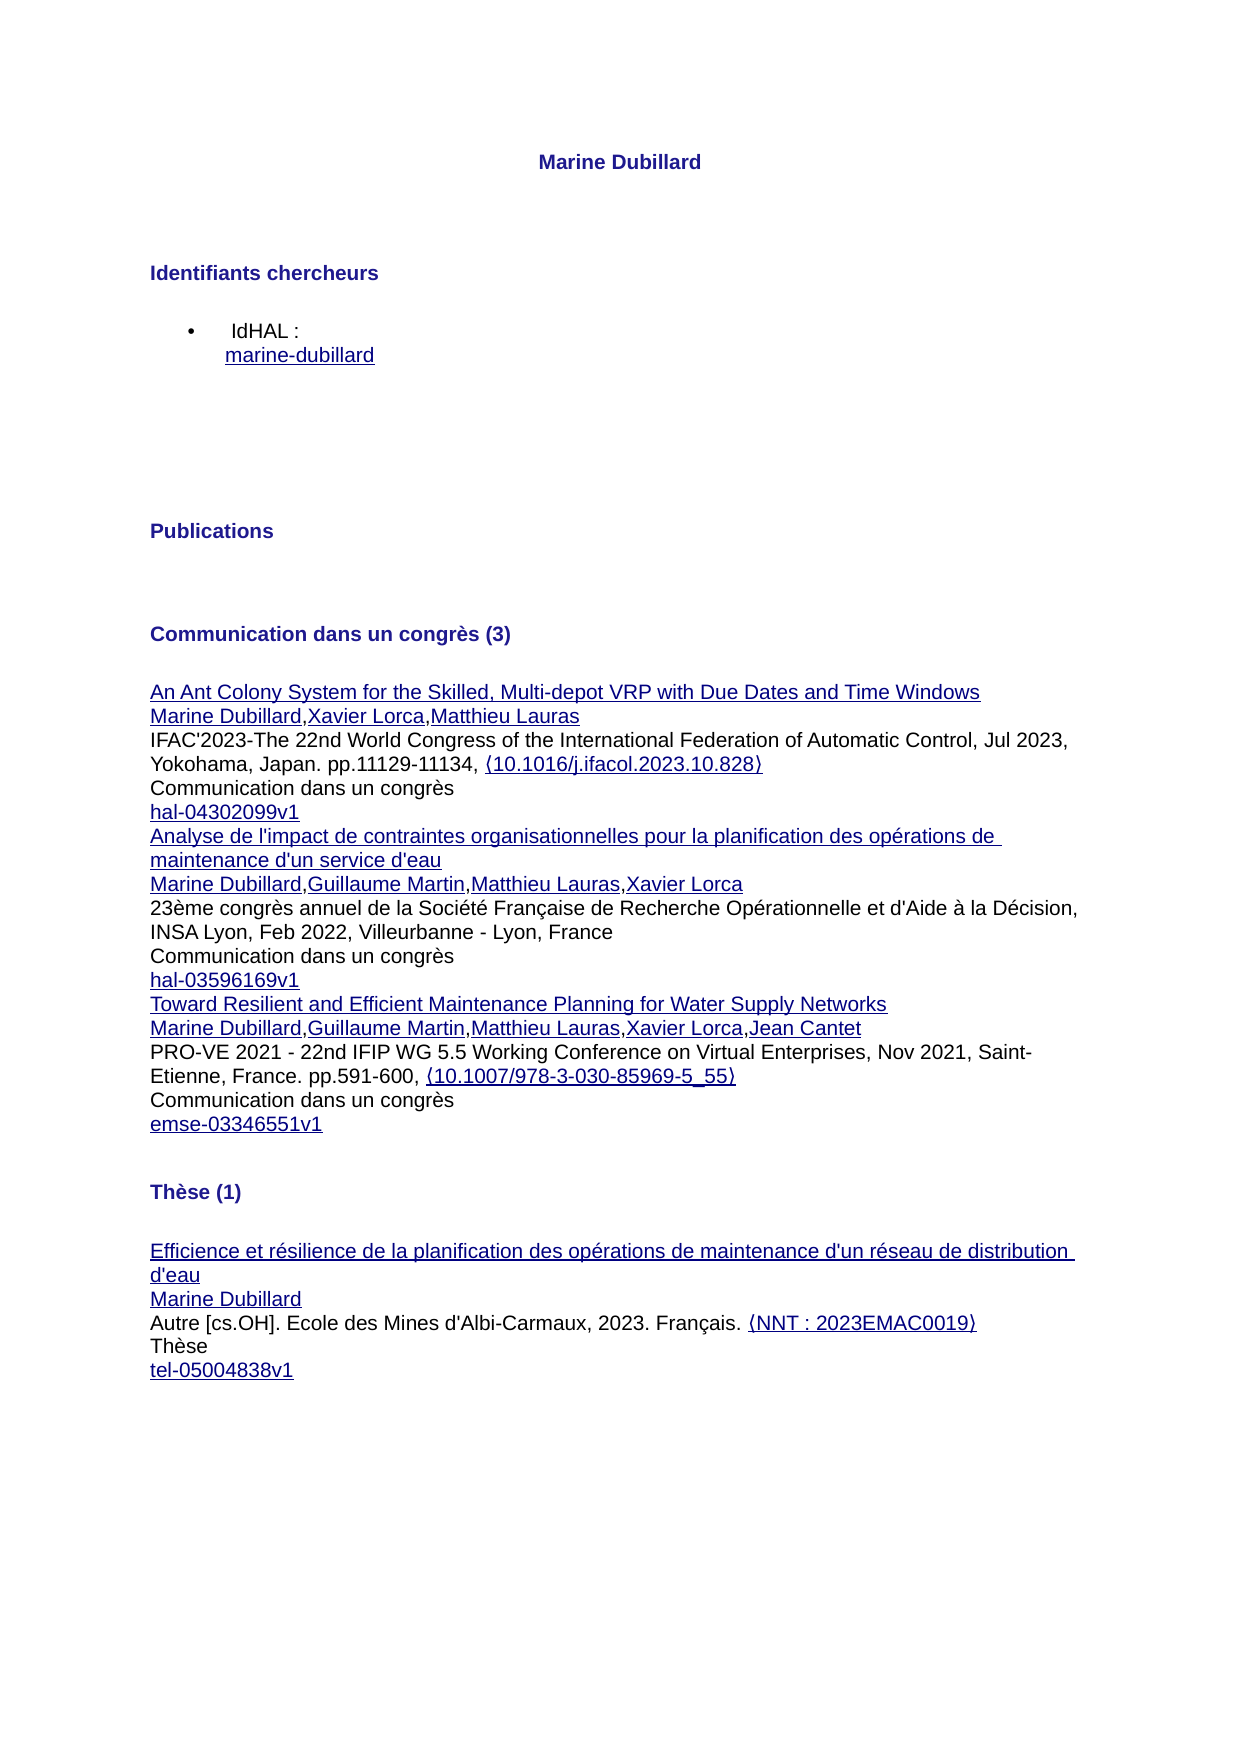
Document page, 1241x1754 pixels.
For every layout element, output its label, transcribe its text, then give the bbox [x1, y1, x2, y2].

list IdHAL : [187, 319, 1090, 343]
table_cell Analyse de l'impact de contraintes organisationnelles pour la planification des opérations de maintenance d'un service d'eau Marine Dubillard,Guillaume Martin,Matthieu Lauras,Xavier Lorca 23ème congrès annuel de la Société Française de Recherche Opérationnelle et d'Aide à la Décision, INSA Lyon, Feb 2022, Villeurbanne - Lyon, France Communication dans un congrès hal-03596169v1 [150, 824, 1090, 992]
table_header An Ant Colony System for the Skilled, Multi-depot VRP with Due Dates and Time Windows Marine Dubillard,Xavier Lorca,Matthieu Lauras IFAC'2023-The 22nd World Congress of the International Federation of Automatic Control, Jul 2023, Yokohama, Japan. pp.11129-11134, ⟨10.1016/j.ifacol.2023.10.828⟩ Communication dans un congrès hal-04302099v1 [150, 680, 1090, 824]
table_header Efficience et résilience de la planification des opérations de maintenance d'un réseau de distribution d'eau Marine Dubillard Autre [cs.OH]. Ecole des Mines d'Albi-Carmaux, 2023. Français. ⟨NNT : 2023EMAC0019⟩ Thèse tel-05004838v1 [150, 1239, 1090, 1382]
subtitle Marine Dubillard [150, 150, 1090, 174]
list marine-dubillard [187, 343, 1090, 367]
subtitle Communication dans un congrès (3) [150, 622, 1090, 646]
subtitle Publications [150, 519, 1090, 543]
subtitle Identifiants chercheurs [150, 260, 1090, 284]
subtitle Thèse (1) [150, 1180, 1090, 1204]
table_cell Toward Resilient and Efficient Maintenance Planning for Water Supply Networks Marine Dubillard,Guillaume Martin,Matthieu Lauras,Xavier Lorca,Jean Cantet PRO-VE 2021 - 22nd IFIP WG 5.5 Working Conference on Virtual Enterprises, Nov 2021, Saint-Etienne, France. pp.591-600, ⟨10.1007/978-3-030-85969-5_55⟩ Communication dans un congrès emse-03346551v1 [150, 992, 1090, 1135]
